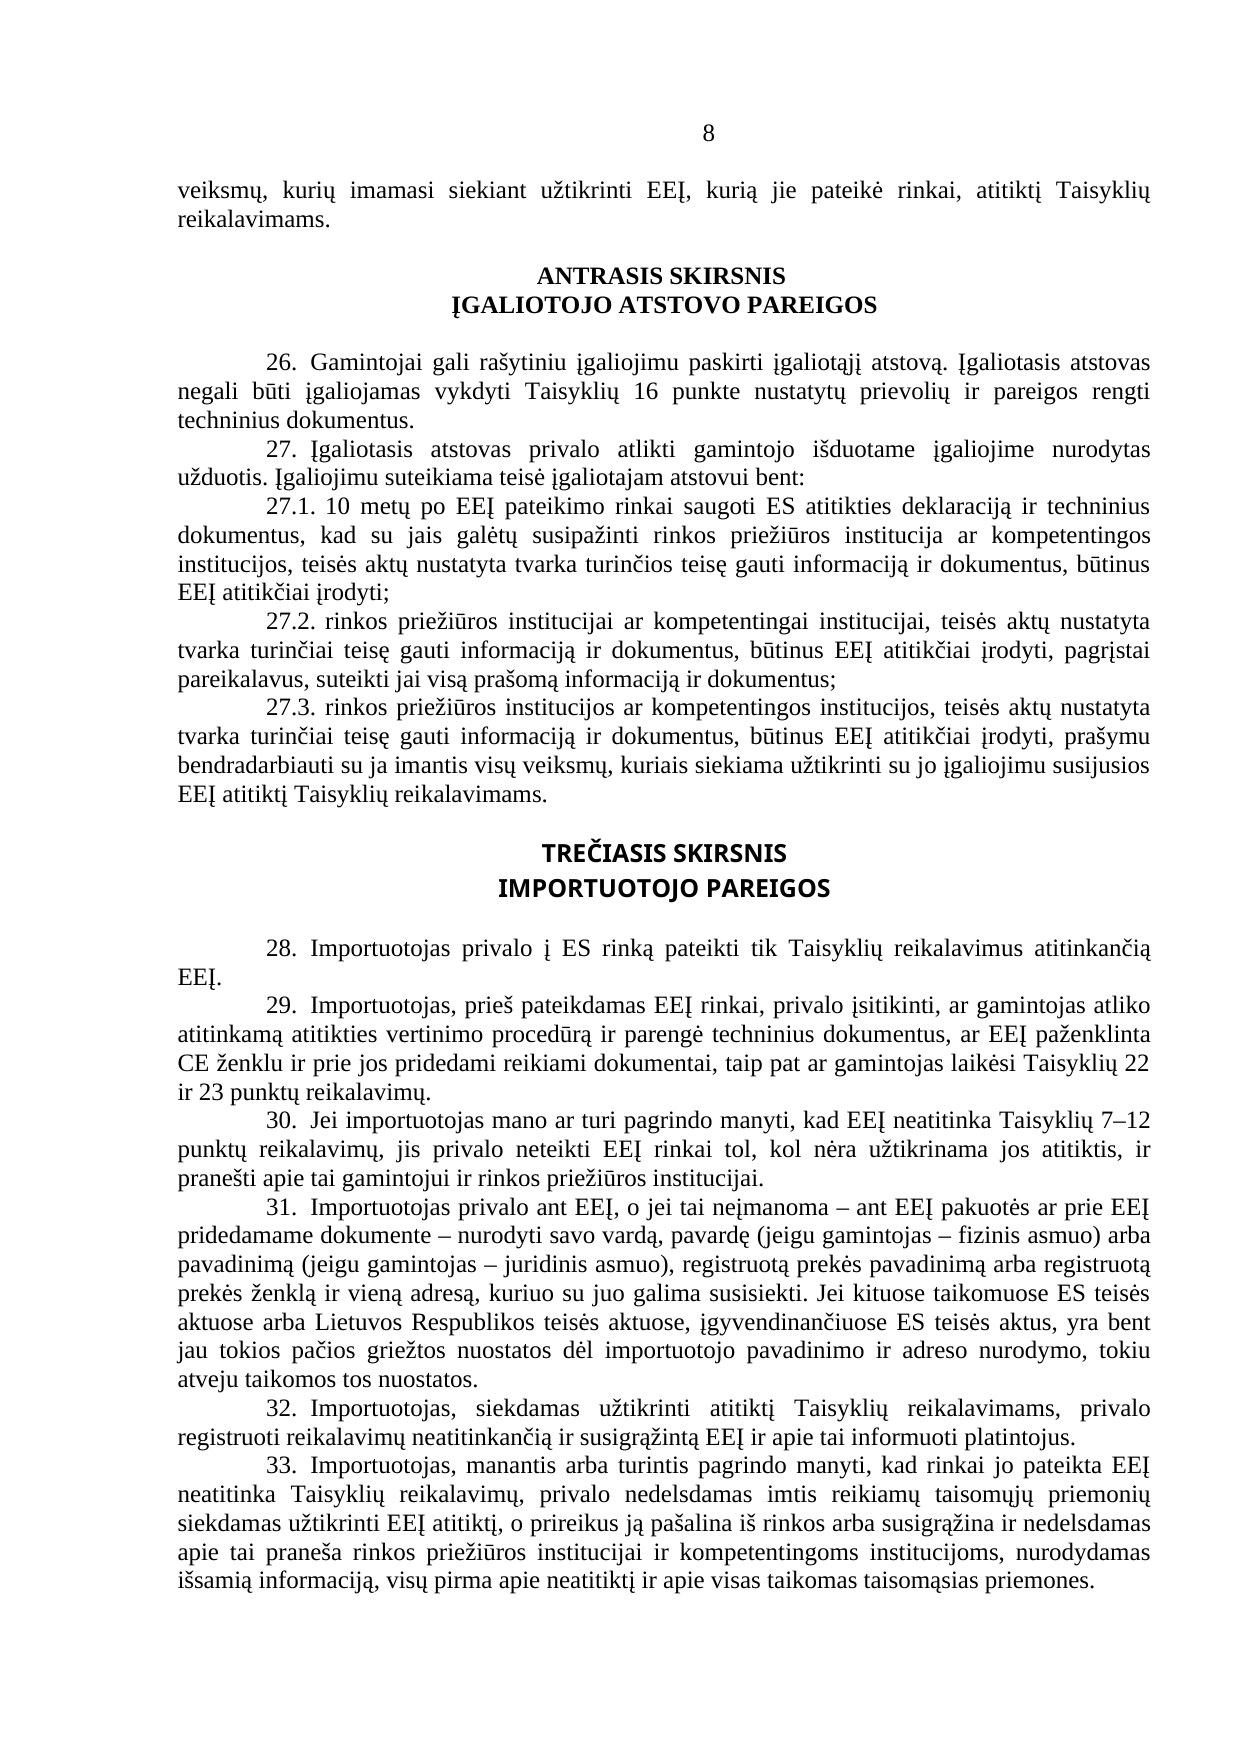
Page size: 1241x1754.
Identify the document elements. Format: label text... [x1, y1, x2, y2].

text 32. Importuotojas, siekdamas užtikrinti atitiktį Taisyklių reikalavimams, privalo registruoti reikalavimų neatitinkančią ir susigrąžintą EEĮ ir apie tai informuoti platintojus. [177, 1393, 1152, 1451]
text TREČIASIS SKIRSNIS [177, 836, 1152, 870]
text 27. Įgaliotasis atstovas privalo atlikti gamintojo išduotame įgaliojime nurodytas užduotis. Įgaliojimu suteikiama teisė įgaliotajam atstovui bent: [177, 434, 1152, 491]
text 30. Jei importuotojas mano ar turi pagrindo manyti, kad EEĮ neatitinka Taisyklių 7–12 punktų reikalavimų, jis privalo neteikti EEĮ rinkai tol, kol nėra užtikrinama jos atitiktis, ir pranešti apie tai gamintojui ir rinkos priežiūros institucijai. [177, 1106, 1152, 1192]
text 31. Importuotojas privalo ant EEĮ, o jei tai neįmanoma – ant EEĮ pakuotės ar prie EEĮ pridedamame dokumente – nurodyti savo vardą, pavardę (jeigu gamintojas – fizinis asmuo) arba pavadinimą (jeigu gamintojas – juridinis asmuo), registruotą prekės pavadinimą arba registruotą prekės ženklą ir vieną adresą, kuriuo su juo galima susisiekti. Jei kituose taikomuose ES teisės aktuose arba Lietuvos Respublikos teisės aktuose, įgyvendinančiuose ES teisės aktus, yra bent jau tokios pačios griežtos nuostatos dėl importuotojo pavadinimo ir adreso nurodymo, tokiu atveju taikomos tos nuostatos. [177, 1192, 1152, 1393]
text 27.3. rinkos priežiūros institucijos ar kompetentingos institucijos, teisės aktų nustatyta tvarka turinčiai teisę gauti informaciją ir dokumentus, būtinus EEĮ atitikčiai įrodyti, prašymu bendradarbiauti su ja imantis visų veiksmų, kuriais siekiama užtikrinti su jo įgaliojimu susijusios EEĮ atitiktį Taisyklių reikalavimams. [177, 692, 1152, 807]
text ANTRASIS SKIRSNIS [177, 261, 1152, 290]
text 28. Importuotojas privalo į ES rinką pateikti tik Taisyklių reikalavimus atitinkančią EEĮ. [177, 933, 1152, 991]
text 33. Importuotojas, manantis arba turintis pagrindo manyti, kad rinkai jo pateikta EEĮ neatitinka Taisyklių reikalavimų, privalo nedelsdamas imtis reikiamų taisomųjų priemonių siekdamas užtikrinti EEĮ atitiktį, o prireikus ją pašalina iš rinkos arba susigrąžina ir nedelsdamas apie tai praneša rinkos priežiūros institucijai ir kompetentingoms institucijoms, nurodydamas išsamią informaciją, visų pirma apie neatitiktį ir apie visas taikomas taisomąsias priemones. [177, 1451, 1152, 1594]
text 27.2. rinkos priežiūros institucijai ar kompetentingai institucijai, teisės aktų nustatyta tvarka turinčiai teisę gauti informaciją ir dokumentus, būtinus EEĮ atitikčiai įrodyti, pagrįstai pareikalavus, suteikti jai visą prašomą informaciją ir dokumentus; [177, 606, 1152, 692]
text ĮgaliotOJO atstovO PAREIGOS [177, 290, 1152, 319]
text ImportuotojO pareigos [177, 870, 1152, 904]
text veiksmų, kurių imamasi siekiant užtikrinti EEĮ, kurią jie pateikė rinkai, atitiktį Taisyklių reikalavimams. [177, 175, 1152, 232]
text 26. Gamintojai gali rašytiniu įgaliojimu paskirti įgaliotąjį atstovą. Įgaliotasis atstovas negali būti įgaliojamas vykdyti Taisyklių 16 punkte nustatytų prievolių ir pareigos rengti techninius dokumentus. [177, 347, 1152, 434]
text 27.1. 10 metų po EEĮ pateikimo rinkai saugoti ES atitikties deklaraciją ir techninius dokumentus, kad su jais galėtų susipažinti rinkos priežiūros institucija ar kompetentingos institucijos, teisės aktų nustatyta tvarka turinčios teisę gauti informaciją ir dokumentus, būtinus EEĮ atitikčiai įrodyti; [177, 491, 1152, 606]
text 29. Importuotojas, prieš pateikdamas EEĮ rinkai, privalo įsitikinti, ar gamintojas atliko atitinkamą atitikties vertinimo procedūrą ir parengė techninius dokumentus, ar EEĮ paženklinta CE ženklu ir prie jos pridedami reikiami dokumentai, taip pat ar gamintojas laikėsi Taisyklių 22 ir 23 punktų reikalavimų. [177, 991, 1152, 1106]
